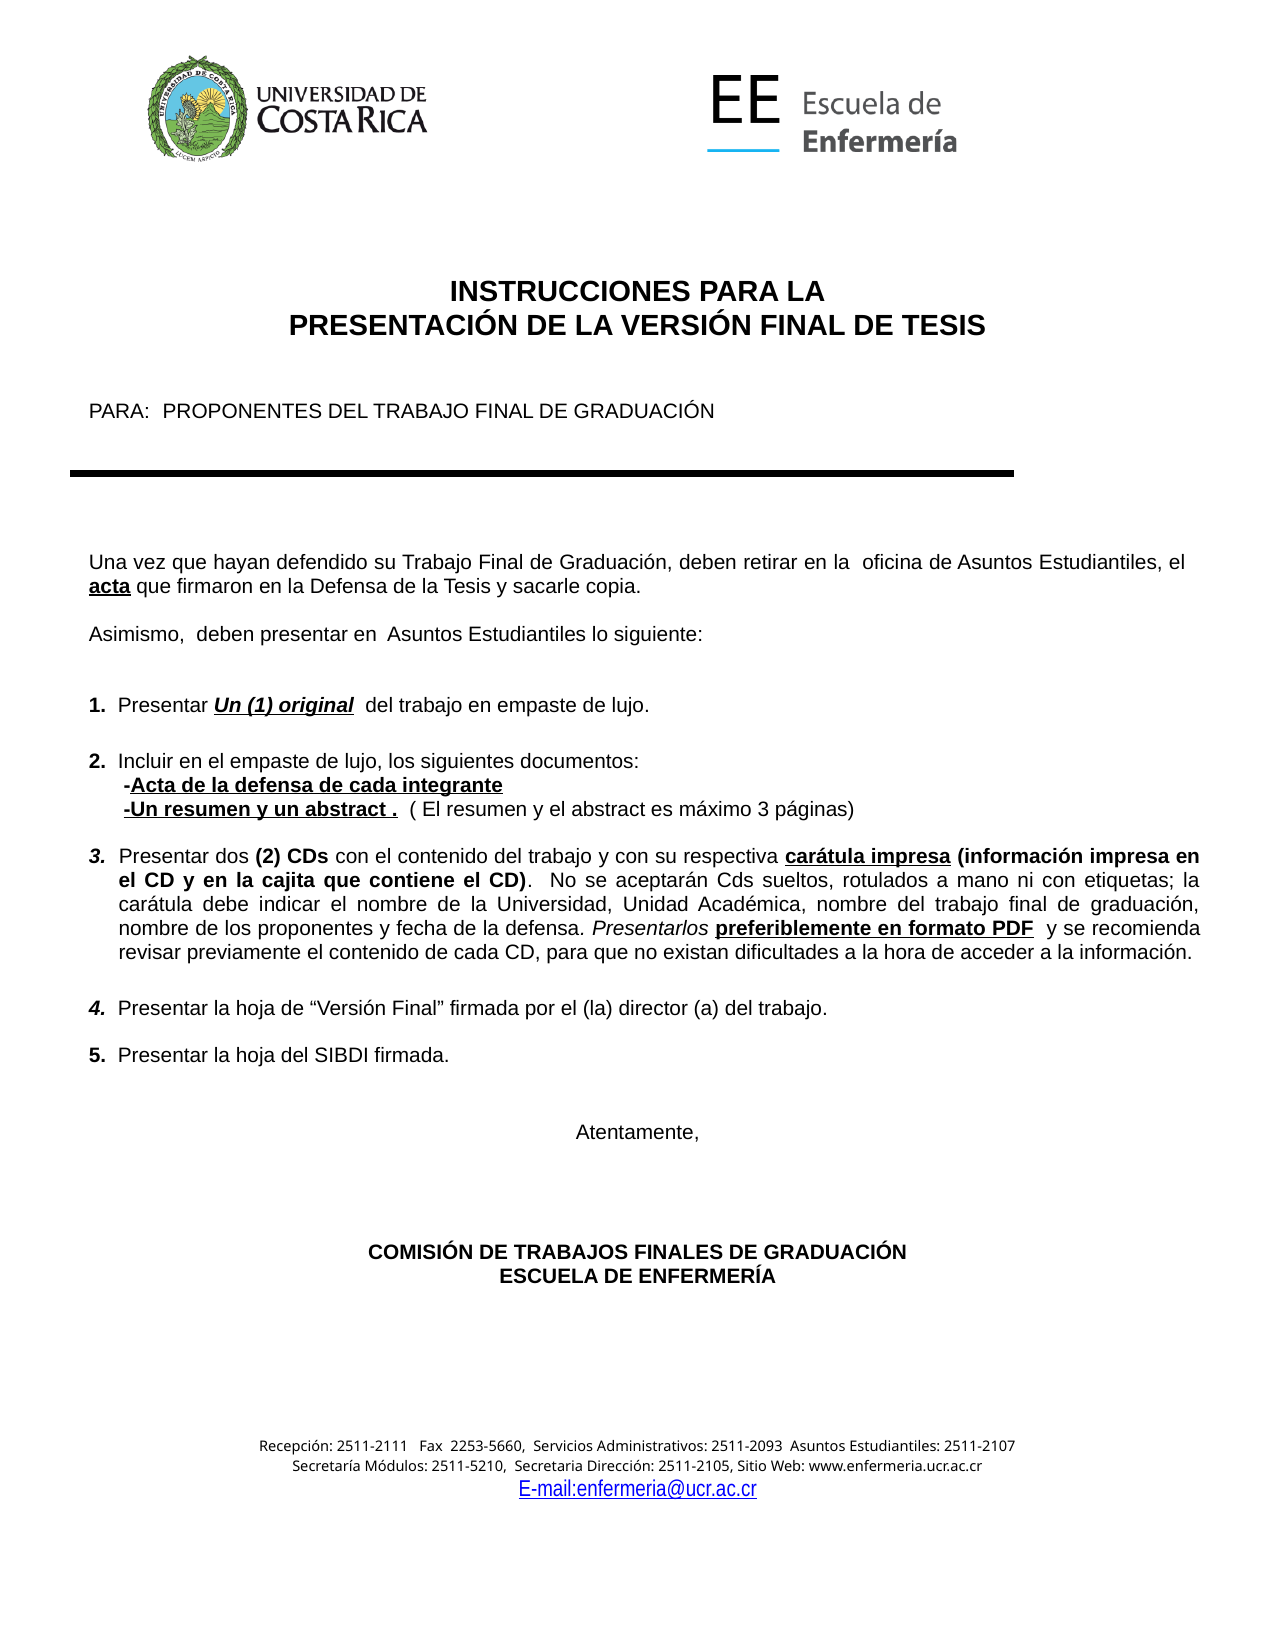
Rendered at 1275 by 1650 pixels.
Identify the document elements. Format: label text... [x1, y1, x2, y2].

text 4. Presentar la hoja de “Versión Final” firmada por el (la) director (a) del trabajo. [89, 995, 1201, 1019]
text PARA: PROPONENTES DEL TRABAJO FINAL DE GRADUACIÓN [89, 398, 1186, 422]
text Atentamente, [89, 1120, 1186, 1144]
text Asimismo, deben presentar en Asuntos Estudiantiles lo siguiente: [89, 621, 1186, 645]
picture [144, 40, 431, 177]
text PRESENTACIÓN DE LA VERSIÓN FINAL DE TESIS [89, 307, 1186, 341]
text 2. Incluir en el empaste de lujo, los siguientes documentos: [89, 748, 1186, 772]
text INSTRUCCIONES PARA LA [89, 274, 1186, 307]
text ESCUELA DE ENFERMERÍA [89, 1264, 1186, 1288]
text -Acta de la defensa de cada integrante [89, 772, 1186, 796]
text 3. Presentar dos (2) CDs con el contenido del trabajo y con su respectiva carátula impresa (información impresa en el CD y en la cajita que contiene el CD). No se aceptarán Cds sueltos, rotulados a mano ni con etiquetas; la carátula debe indicar el nombre de la Universidad, Unidad Académica, nombre del trabajo final de graduación, nombre de los proponentes y fecha de la defensa. Presentarlos preferiblemente en formato PDF y se recomienda revisar previamente el contenido de cada CD, para que no existan dificultades a la hora de acceder a la información. [89, 844, 1201, 964]
text COMISIÓN DE TRABAJOS FINALES DE GRADUACIÓN [89, 1240, 1186, 1264]
text 1. Presentar Un (1) original del trabajo en empaste de lujo. [89, 693, 1186, 717]
text Una vez que hayan defendido su Trabajo Final de Graduación, deben retirar en la oficina de Asuntos Estudiantiles, el acta que firmaron en la Defensa de la Tesis y sacarle copia. [89, 549, 1186, 597]
text 5. Presentar la hoja del SIBDI firmada. [89, 1043, 1186, 1067]
picture [707, 75, 957, 152]
text -Un resumen y un abstract . ( El resumen y el abstract es máximo 3 páginas) [89, 796, 1186, 820]
